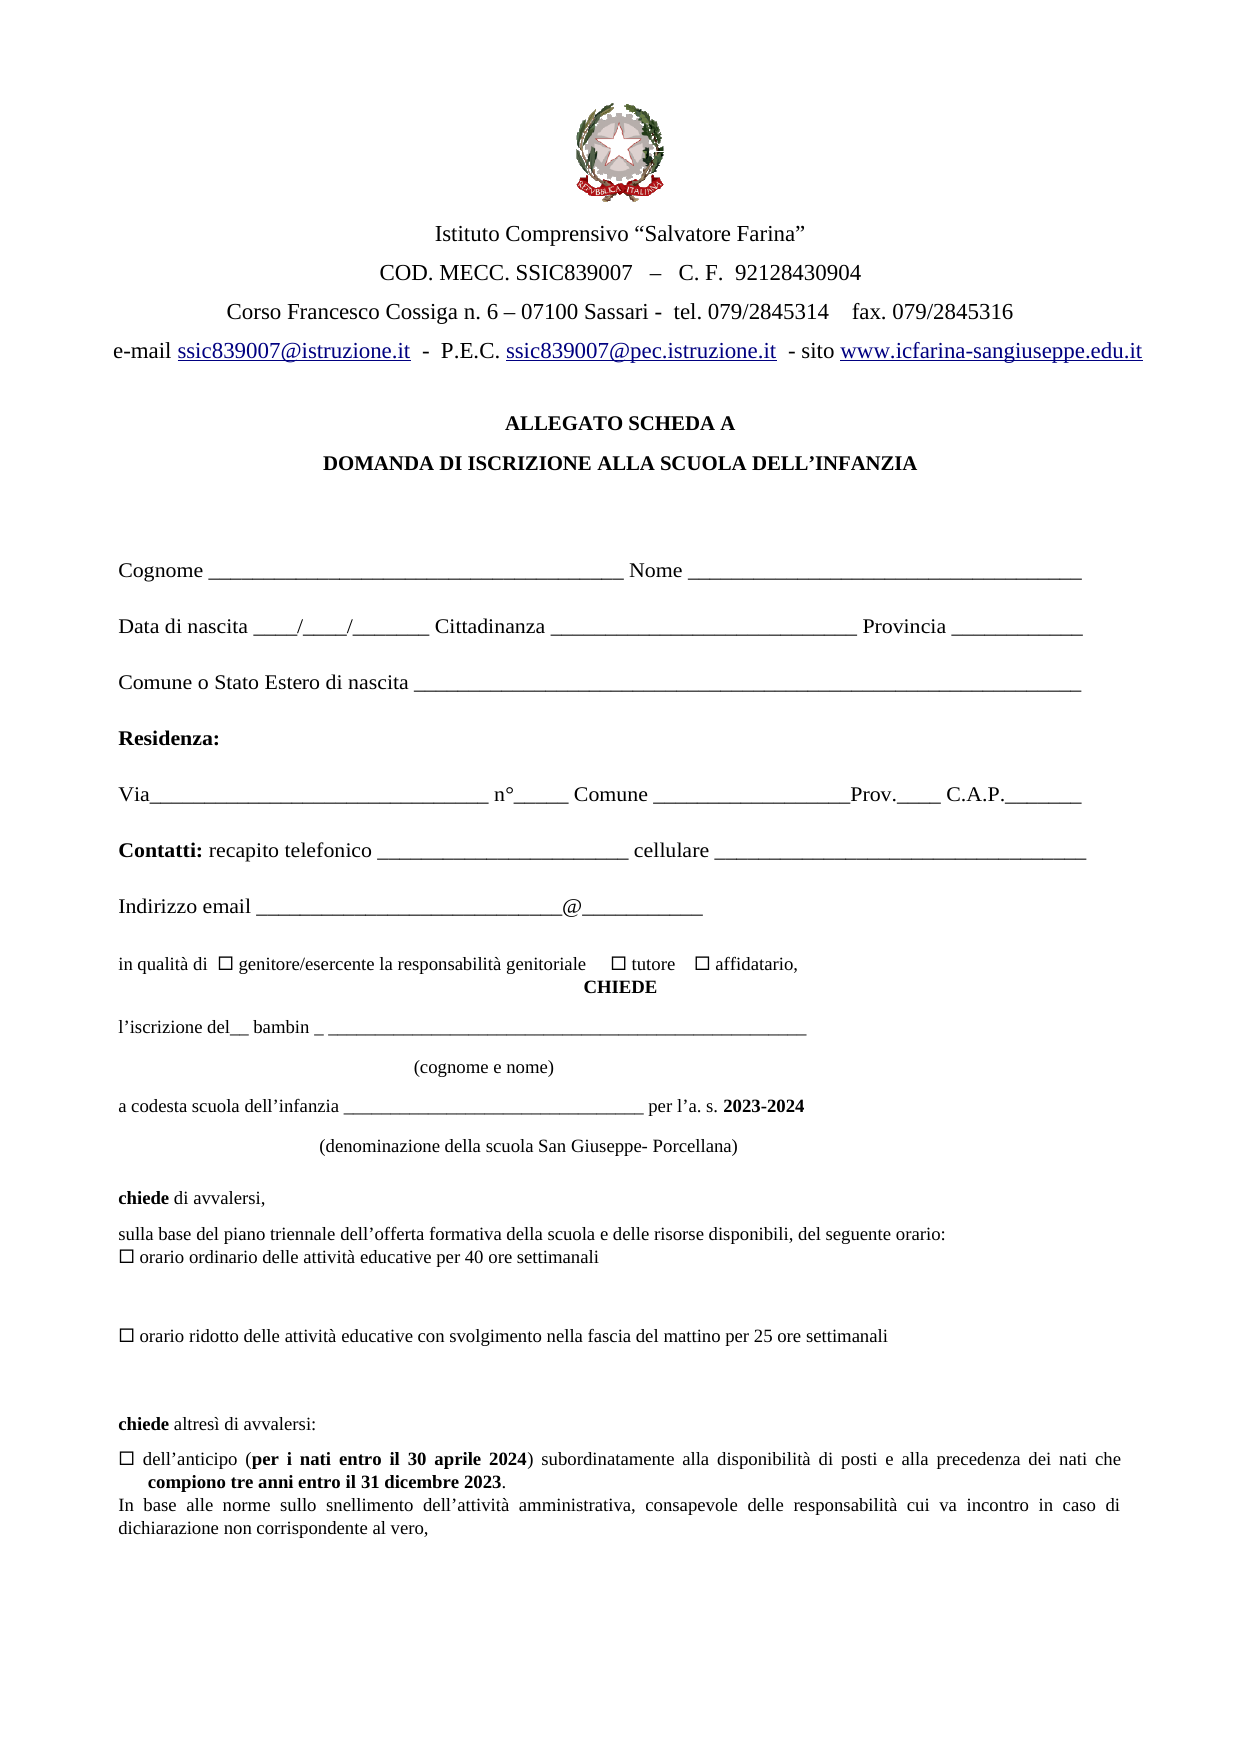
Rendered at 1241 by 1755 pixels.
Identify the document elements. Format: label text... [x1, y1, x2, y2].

text Cognome ______________________________________ Nome ____________________________________ [118, 558, 1093, 582]
text in qualità di  genitore/esercente la responsabilità genitoriale  tutore  affidatario, [118, 953, 1122, 975]
text  dell’anticipo (per i nati entro il 30 aprile 2024) subordinatamente alla disponibilità di posti e alla precedenza dei nati che compiono tre anni entro il 31 dicembre 2023. [118, 1448, 1122, 1493]
text  orario ordinario delle attività educative per 40 ore settimanali [118, 1246, 1122, 1267]
text Comune o Stato Estero di nascita _____________________________________________________________ [118, 670, 1093, 694]
text (denominazione della scuola San Giuseppe- Porcellana) [118, 1135, 1122, 1156]
text Contatti: recapito telefonico _______________________ cellulare __________________________________ [118, 838, 1093, 862]
text Residenza: [118, 726, 1093, 750]
text Corso Francesco Cossiga n. 6 – 07100 Sassari - tel. 079/2845314 fax. 079/2845316 [118, 298, 1122, 324]
text Data di nascita ____/____/_______ Cittadinanza ____________________________ Provincia ____________ [118, 614, 1093, 638]
text DOMANDA DI ISCRIZIONE ALLA SCUOLA DELL’INFANZIA [118, 451, 1122, 475]
text Istituto Comprensivo “Salvatore Farina” [118, 220, 1122, 247]
text e-mail ssic839007@istruzione.it - P.E.C. ssic839007@pec.istruzione.it - sito www.icfarina-sangiuseppe.edu.it [44, 337, 1211, 363]
text CHIEDE [118, 976, 1122, 998]
text sulla base del piano triennale dell’offerta formativa della scuola e delle risorse disponibili, del seguente orario: [118, 1223, 1137, 1244]
text chiede di avvalersi, [118, 1187, 1122, 1209]
text Indirizzo email ____________________________@___________ [118, 894, 1093, 918]
text l’iscrizione del__ bambin _ ___________________________________________________ [118, 1016, 1122, 1037]
text In base alle norme sullo snellimento dell’attività amministrativa, consapevole delle responsabilità cui va incontro in caso di dichiarazione non corrispondente al vero, [118, 1494, 1122, 1539]
text Via_______________________________ n°_____ Comune __________________Prov.____ C.A.P._______ [118, 782, 1093, 806]
text  orario ridotto delle attività educative con svolgimento nella fascia del mattino per 25 ore settimanali [118, 1325, 1122, 1347]
text COD. MECC. SSIC839007 – C. F. 92128430904 [118, 259, 1122, 286]
text ALLEGATO SCHEDA A [118, 413, 1122, 434]
text a codesta scuola dell’infanzia ________________________________ per l’a. s. 2023-2024 [118, 1095, 1122, 1117]
text (cognome e nome) [340, 1056, 1122, 1077]
text chiede altresì di avvalersi: [118, 1413, 1122, 1434]
